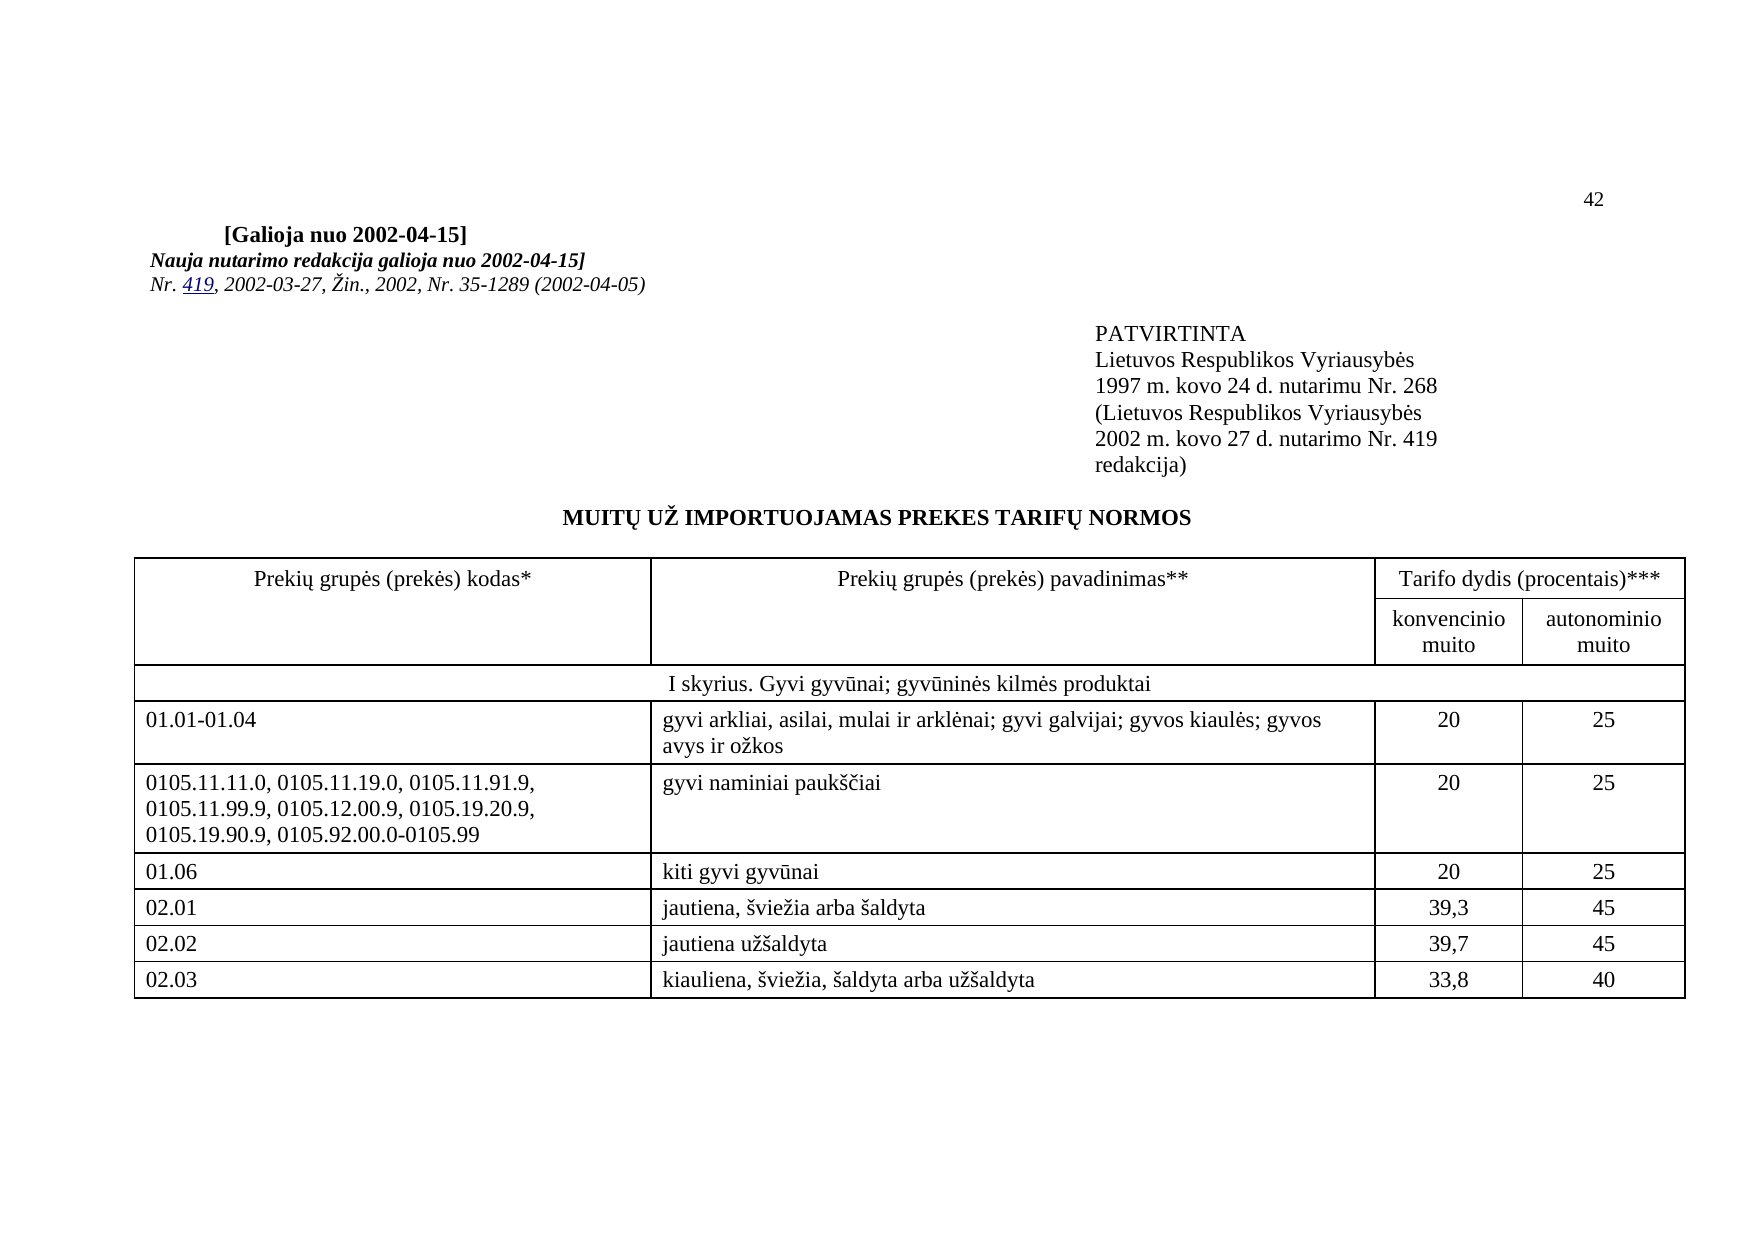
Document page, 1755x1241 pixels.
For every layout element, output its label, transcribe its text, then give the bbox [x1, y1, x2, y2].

table_cell 39,7 [1376, 926, 1522, 961]
table_cell kiti gyvi gyvūnai [652, 854, 1374, 888]
table_cell jautiena, šviežia arba šaldyta [652, 890, 1374, 924]
table_cell 01.01-01.04 [135, 702, 650, 763]
table_cell jautiena užšaldyta [652, 926, 1374, 961]
table_cell 01.06 [135, 854, 650, 888]
table_cell 02.01 [135, 890, 650, 924]
table_cell kiauliena, šviežia, šaldyta arba užšaldyta [652, 962, 1374, 997]
text Patvirtinta [1095, 320, 1604, 346]
table_cell 02.03 [135, 962, 650, 997]
text Nr. 419, 2002-03-27, Žin., 2002, Nr. 35-1289 (2002-04-05) [150, 272, 1604, 296]
table_cell 33,8 [1376, 962, 1522, 997]
text Lietuvos Respublikos Vyriausybės 1997 m. kovo 24 d. nutarimu Nr. 268 (Lietuvos Respublikos Vyriausybės 2002 m. kovo 27 d. nutarimo Nr. 419 redakcija) [1095, 346, 1604, 478]
table_cell autonominio muito [1523, 599, 1684, 664]
table_cell 25 [1523, 765, 1684, 852]
table_cell 45 [1523, 926, 1684, 961]
table_cell 25 [1523, 854, 1684, 888]
table_cell 39,3 [1376, 890, 1522, 924]
text muitų už importuojamas prekes tarifų normos [150, 504, 1604, 531]
table_cell 40 [1523, 962, 1684, 997]
table_cell 20 [1376, 765, 1522, 852]
table_cell gyvi naminiai paukščiai [652, 765, 1374, 852]
table_cell 20 [1376, 702, 1522, 763]
table_cell konvencinio muito [1376, 599, 1522, 664]
text Nauja nutarimo redakcija galioja nuo 2002-04-15] [150, 248, 1604, 272]
text [Galioja nuo 2002-04-15] [150, 221, 1604, 248]
table_cell 20 [1376, 854, 1522, 888]
table_header Prekių grupės (prekės) kodas* [135, 559, 650, 664]
table_header Prekių grupės (prekės) pavadinimas** [652, 559, 1374, 664]
table_cell 25 [1523, 702, 1684, 763]
table_cell gyvi arkliai, asilai, mulai ir arklėnai; gyvi galvijai; gyvos kiaulės; gyvos avys ir ožkos [652, 702, 1374, 763]
table_cell 02.02 [135, 926, 650, 961]
table_header Tarifo dydis (procentais)*** [1376, 559, 1684, 597]
table_cell 45 [1523, 890, 1684, 924]
table_cell I skyrius. Gyvi gyvūnai; gyvūninės kilmės produktai [135, 666, 1684, 700]
table_cell 0105.11.11.0, 0105.11.19.0, 0105.11.91.9, 0105.11.99.9, 0105.12.00.9, 0105.19.20.9, 0105.19.90.9, 0105.92.00.0-0105.99 [135, 765, 650, 852]
